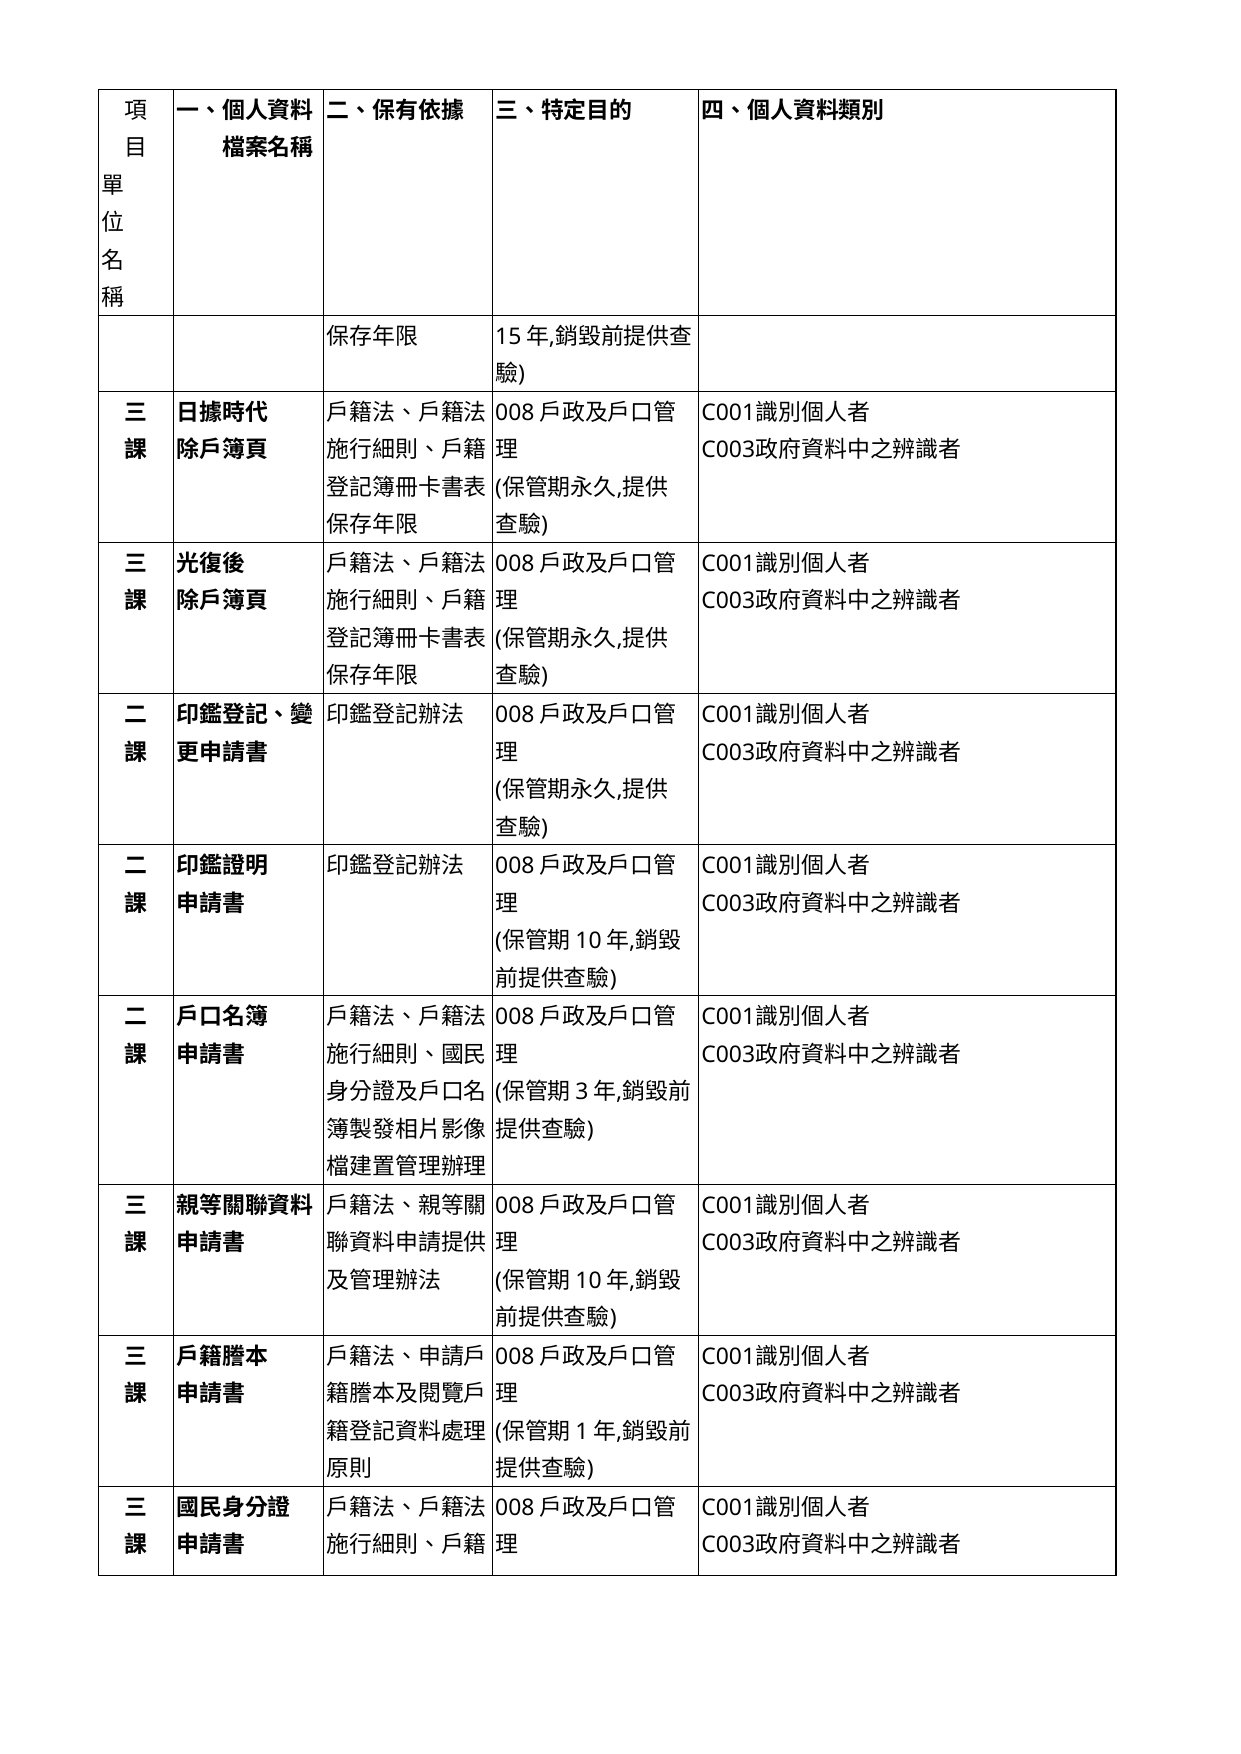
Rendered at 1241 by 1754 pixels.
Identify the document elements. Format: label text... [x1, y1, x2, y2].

table_cell C001識別個人者 C003政府資料中之辨識者 [699, 1336, 1115, 1486]
table_cell 戶籍法、親等關聯資料申請提供及管理辦法 [324, 1185, 492, 1334]
table_header 三、特定目的 [493, 90, 698, 315]
table_cell 印鑑登記辦法 [324, 845, 492, 995]
table_cell 008戶政及戶口管理 [493, 1487, 698, 1575]
table_header 項 目 單 位 名 稱 [99, 90, 173, 315]
table_cell 戶籍謄本 申請書 [174, 1336, 323, 1486]
table_cell 008戶政及戶口管理 (保管期永久,提供 查驗) [493, 694, 698, 844]
table_cell 戶口名簿 申請書 [174, 996, 323, 1183]
table_cell 三 課 [99, 543, 173, 693]
table_cell C001識別個人者 C003政府資料中之辨識者 [699, 543, 1115, 693]
table_cell 戶籍法、戶籍法施行細則、戶籍 [324, 1487, 492, 1575]
table_cell 三 課 [99, 1185, 173, 1334]
table_cell 008戶政及戶口管理 (保管期永久,提供 查驗) [493, 392, 698, 542]
table_cell 戶籍法、戶籍法施行細則、戶籍登記簿冊卡書表保存年限 [324, 392, 492, 542]
table_cell 戶籍法、戶籍法施行細則、戶籍登記簿冊卡書表保存年限 [324, 543, 492, 693]
table_cell 三 課 [99, 1487, 173, 1575]
table_cell 日據時代 除戶簿頁 [174, 392, 323, 542]
table_cell C001識別個人者 C003政府資料中之辨識者 [699, 694, 1115, 844]
table_cell 008戶政及戶口管理 (保管期3年,銷毀前提供查驗) [493, 996, 698, 1183]
table_header 一、個人資料檔案名稱 [174, 90, 323, 315]
table_cell 戶籍法、戶籍法施行細則、國民身分證及戶口名簿製發相片影像檔建置管理辦理 [324, 996, 492, 1183]
table_cell [699, 316, 1115, 391]
table_cell 印鑑登記辦法 [324, 694, 492, 844]
table_cell [99, 316, 173, 391]
table_cell 印鑑證明 申請書 [174, 845, 323, 995]
table_cell 008戶政及戶口管理 (保管期10年,銷毀前提供查驗) [493, 1185, 698, 1334]
table_cell 三 課 [99, 1336, 173, 1486]
table_cell 親等關聯資料申請書 [174, 1185, 323, 1334]
table_cell 二 課 [99, 996, 173, 1183]
table_cell [174, 316, 323, 391]
table_cell 印鑑登記、變更申請書 [174, 694, 323, 844]
table_cell 三 課 [99, 392, 173, 542]
table_cell 光復後 除戶簿頁 [174, 543, 323, 693]
table_header 四、個人資料類別 [699, 90, 1115, 315]
table_cell 008戶政及戶口管理 (保管期1年,銷毀前提供查驗) [493, 1336, 698, 1486]
table_cell C001識別個人者 C003政府資料中之辨識者 [699, 392, 1115, 542]
table_cell 戶籍法、申請戶籍謄本及閱覽戶籍登記資料處理原則 [324, 1336, 492, 1486]
table_cell C001識別個人者 C003政府資料中之辨識者 [699, 1487, 1115, 1575]
table_cell 008戶政及戶口管理 (保管期10年,銷毀前提供查驗) [493, 845, 698, 995]
table_cell 保存年限 [324, 316, 492, 391]
table_cell 國民身分證 申請書 [174, 1487, 323, 1575]
table_cell 008戶政及戶口管理 (保管期永久,提供 查驗) [493, 543, 698, 693]
table_cell C001識別個人者 C003政府資料中之辨識者 [699, 996, 1115, 1183]
table_cell 二 課 [99, 845, 173, 995]
table_cell 二 課 [99, 694, 173, 844]
table_cell 15年,銷毀前提供查驗) [493, 316, 698, 391]
table_cell C001識別個人者 C003政府資料中之辨識者 [699, 845, 1115, 995]
table_header 二、保有依據 [324, 90, 492, 315]
table_cell C001識別個人者 C003政府資料中之辨識者 [699, 1185, 1115, 1334]
